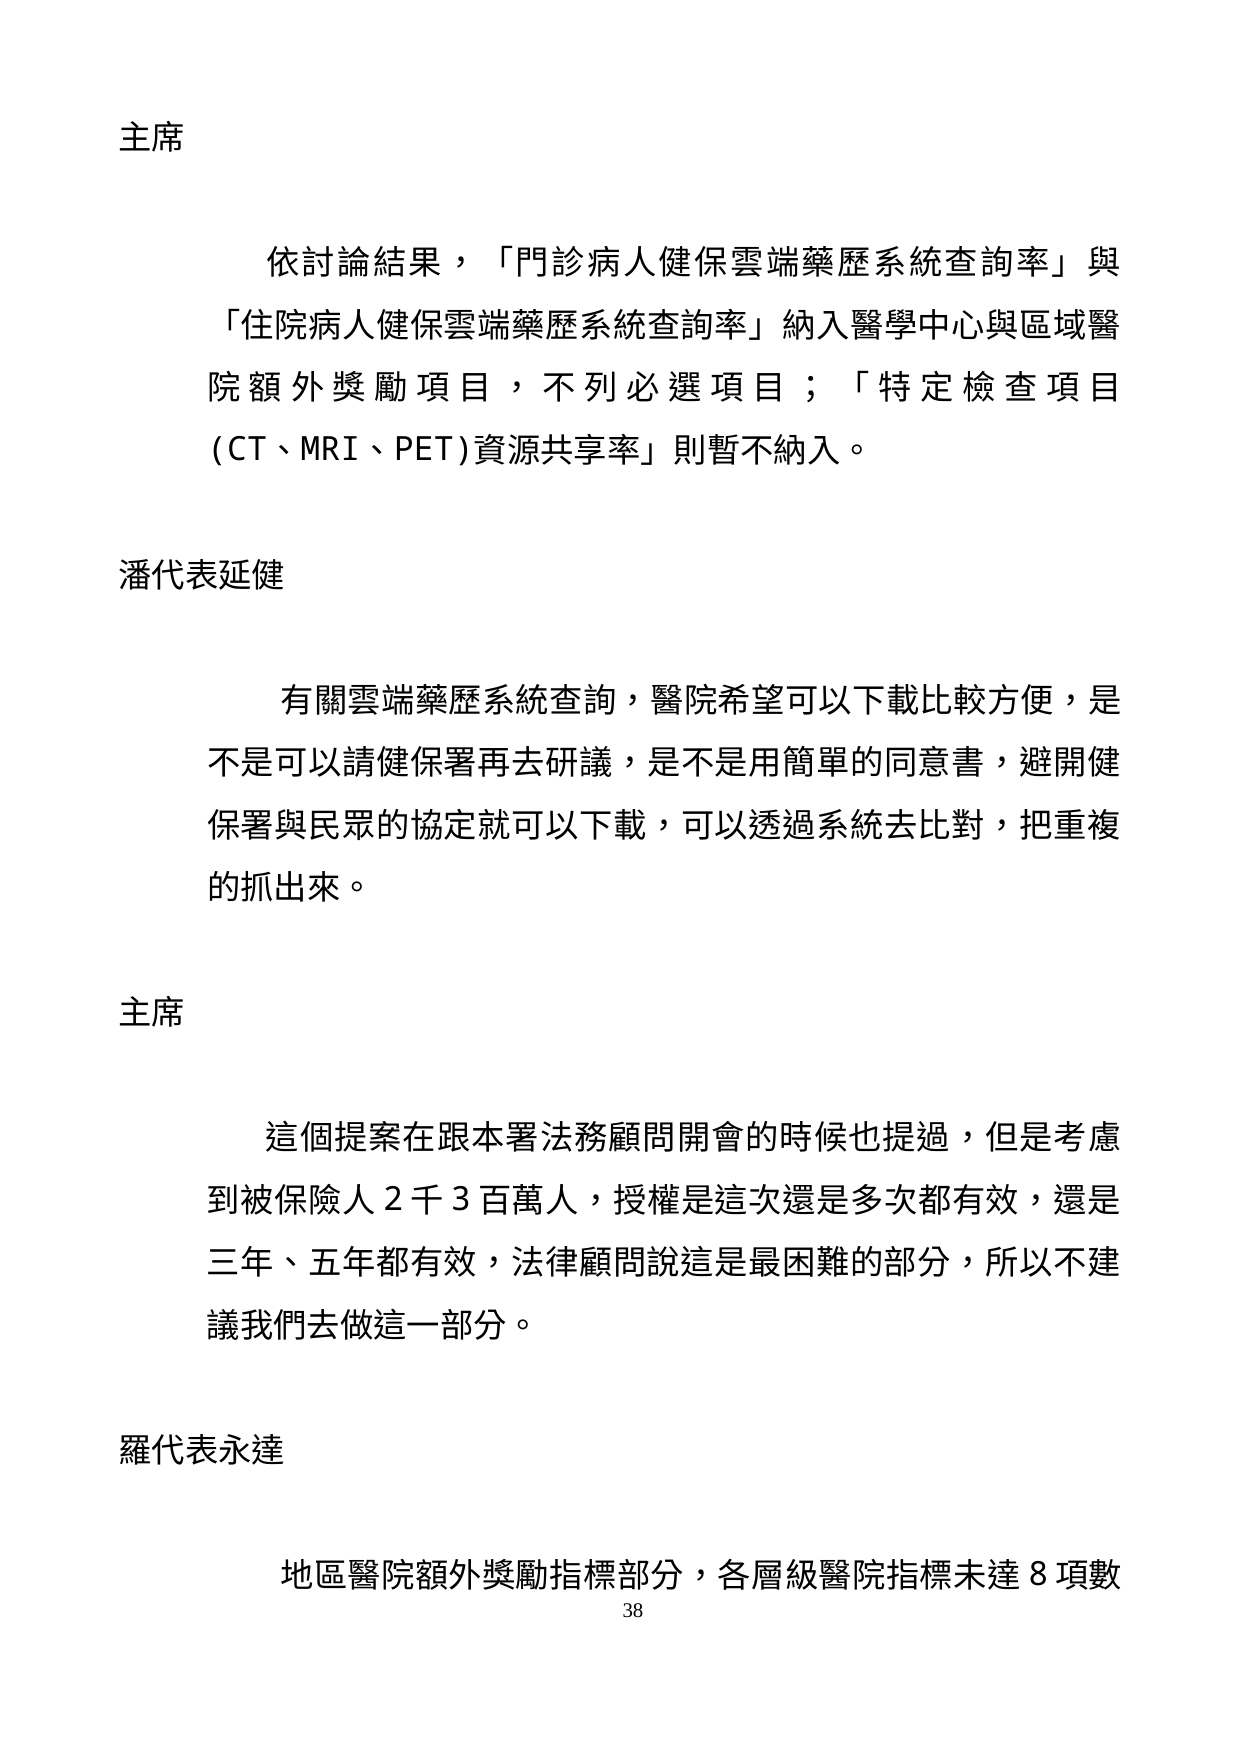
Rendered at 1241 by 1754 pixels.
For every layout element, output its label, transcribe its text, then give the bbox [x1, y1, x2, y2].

text 羅代表永達 [118, 1406, 1122, 1468]
text 潘代表延健 [118, 531, 1122, 593]
text 這個提案在跟本署法務顧問開會的時候也提過，但是考慮到被保險人2千3百萬人，授權是這次還是多次都有效，還是三年、五年都有效，法律顧問說這是最困難的部分，所以不建議我們去做這一部分。 [207, 1093, 1122, 1343]
text 地區醫院額外獎勵指標部分，各層級醫院指標未達8項數之原因，大多數是因為專科醫院，主要是精神科、婦產科，大家可以看地區醫院的指標，屬於精神科才兩項，婦產科才1項，其他是綜合型或是多科醫院，所以P值顯然會輸人家，才達不到5項，在沒有增加項目的情形下，把P值往上提升，這些專科醫院更拿不到，這是不公平的，但如果要徵求合適指標而新增，也會有困難，故當時本會朝向盡量降低額外獎勵之比例，並於P值設定考慮專科型醫院的適用性，如此專科型醫院才較有機會獲得獎勵；基於地區醫院屬性的差異本來就很高，且指標也未新增的情況，建議P值不要更改，正向指標維持第10百分位，負向指標維持第90百分位。 [207, 1531, 1122, 1593]
text 有關雲端藥歷系統查詢，醫院希望可以下載比較方便，是不是可以請健保署再去研議，是不是用簡單的同意書，避開健保署與民眾的協定就可以下載，可以透過系統去比對，把重複的抓出來。 [207, 656, 1122, 906]
text 依討論結果，「門診病人健保雲端藥歷系統查詢率」與「住院病人健保雲端藥歷系統查詢率」納入醫學中心與區域醫院額外獎勵項目，不列必選項目；「特定檢查項目(CT、MRI、PET)資源共享率」則暫不納入。 [207, 218, 1122, 468]
text 主席 [118, 968, 1122, 1031]
text 主席 [118, 93, 1122, 156]
